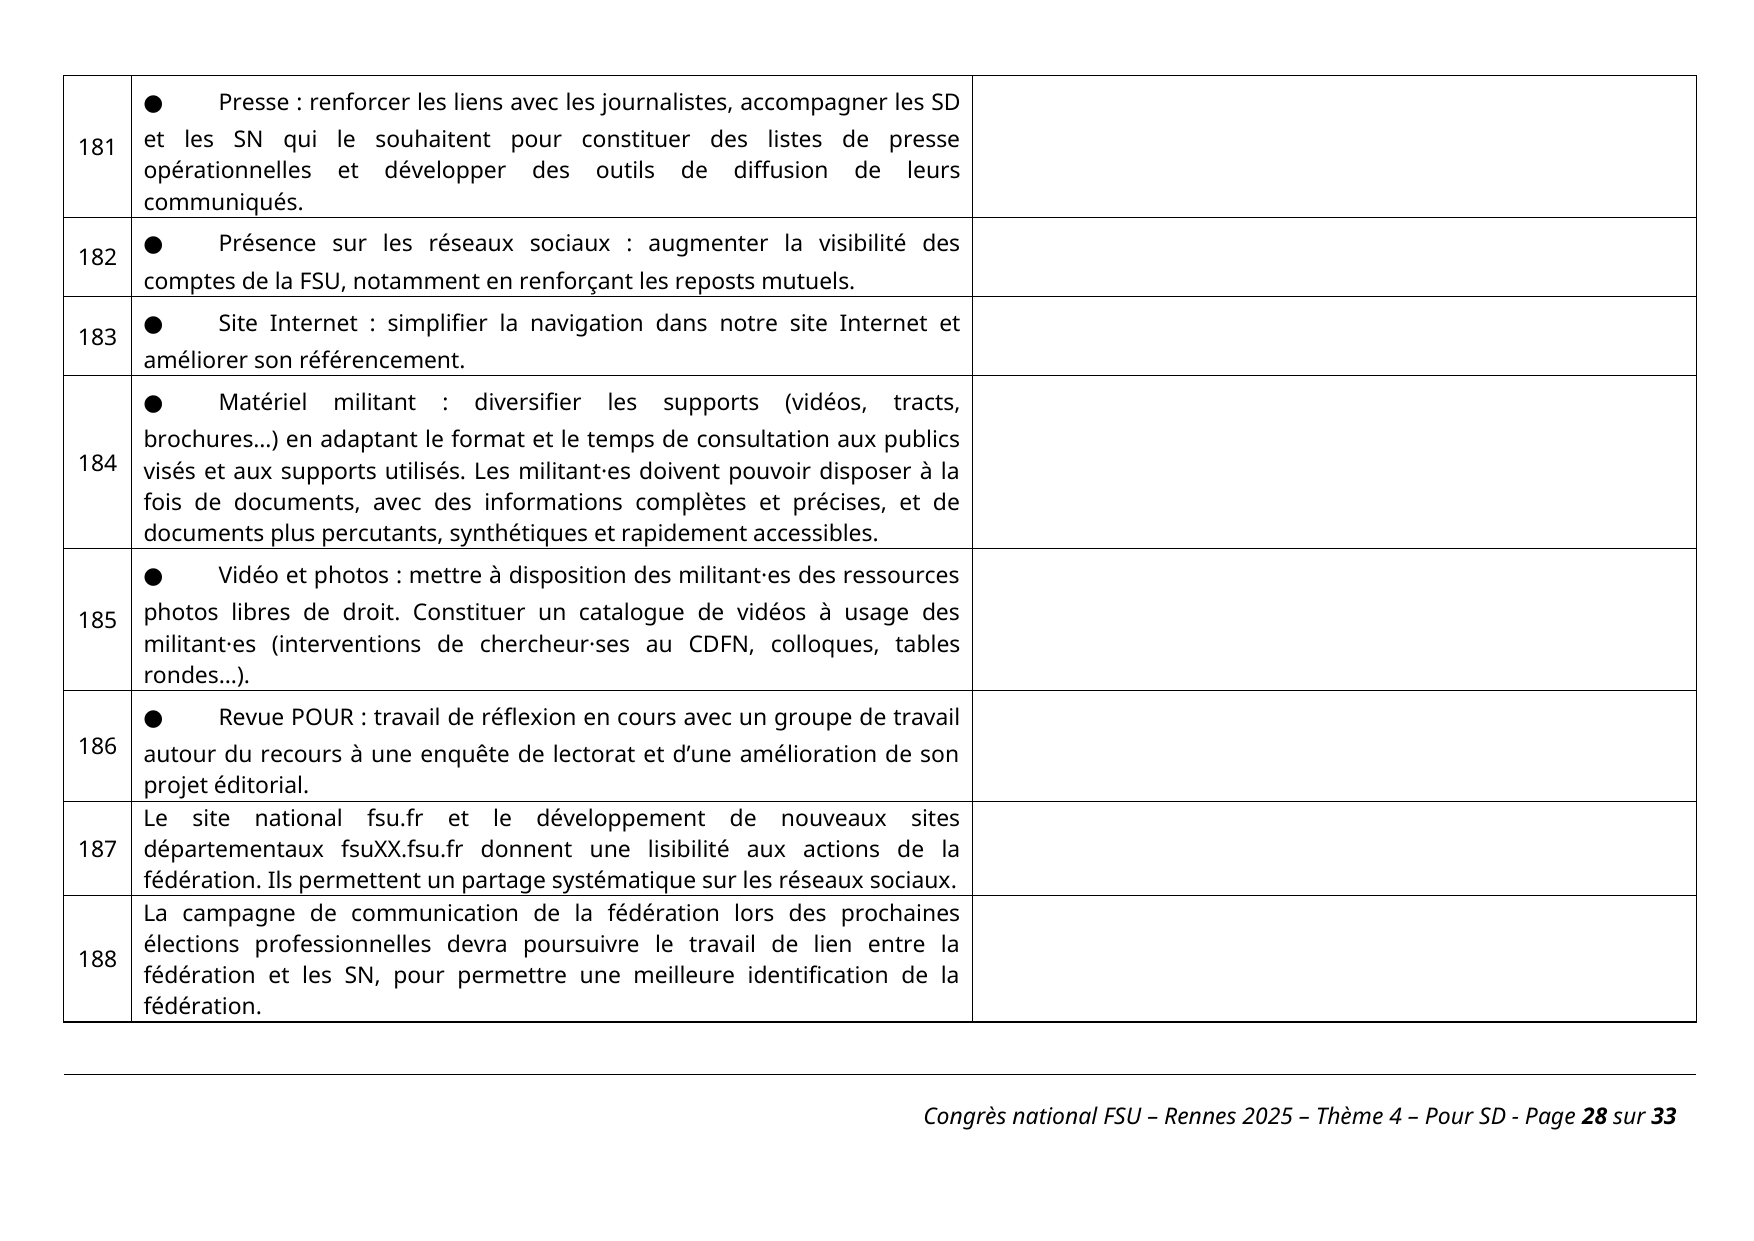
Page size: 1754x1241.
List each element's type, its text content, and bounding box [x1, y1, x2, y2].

table_cell Revue POUR : travail de réflexion en cours avec un groupe de travail autour du recours à une enquête de lectorat et d’une amélioration de son projet éditorial. [132, 691, 972, 801]
table_cell 185 [64, 549, 131, 690]
table_cell Présence sur les réseaux sociaux : augmenter la visibilité des comptes de la FSU, notamment en renforçant les reposts mutuels. [132, 218, 972, 296]
table_cell Vidéo et photos : mettre à disposition des militant·es des ressources photos libres de droit. Constituer un catalogue de vidéos à usage des militant·es (interventions de chercheur·ses au CDFN, colloques, tables rondes…). [132, 549, 972, 690]
table_cell 184 [64, 376, 131, 548]
table_cell [64, 1023, 1696, 1073]
table_cell [973, 896, 1696, 1021]
table_cell [973, 376, 1696, 548]
table_cell [973, 802, 1696, 895]
table_cell [973, 76, 1696, 217]
table_cell Matériel militant : diversifier les supports (vidéos, tracts, brochures…) en adaptant le format et le temps de consultation aux publics visés et aux supports utilisés. Les militant·es doivent pouvoir disposer à la fois de documents, avec des informations complètes et précises, et de documents plus percutants, synthétiques et rapidement accessibles. [132, 376, 972, 548]
table_cell 181 [64, 76, 131, 217]
table_cell 187 [64, 802, 131, 895]
table_cell Le site national fsu.fr et le développement de nouveaux sites départementaux fsuXX.fsu.fr donnent une lisibilité aux actions de la fédération. Ils permettent un partage systématique sur les réseaux sociaux. [132, 802, 972, 895]
table_cell [973, 297, 1696, 375]
table_cell Site Internet : simplifier la navigation dans notre site Internet et améliorer son référencement. [132, 297, 972, 375]
table_cell [973, 218, 1696, 296]
table_cell [973, 691, 1696, 801]
table_cell 183 [64, 297, 131, 375]
table_cell Presse : renforcer les liens avec les journalistes, accompagner les SD et les SN qui le souhaitent pour constituer des listes de presse opérationnelles et développer des outils de diffusion de leurs communiqués. [132, 76, 972, 217]
table_cell 188 [64, 896, 131, 1021]
table_cell [973, 549, 1696, 690]
table_cell 182 [64, 218, 131, 296]
table_cell 186 [64, 691, 131, 801]
table_cell La campagne de communication de la fédération lors des prochaines élections professionnelles devra poursuivre le travail de lien entre la fédération et les SN, pour permettre une meilleure identification de la fédération. [132, 896, 972, 1021]
